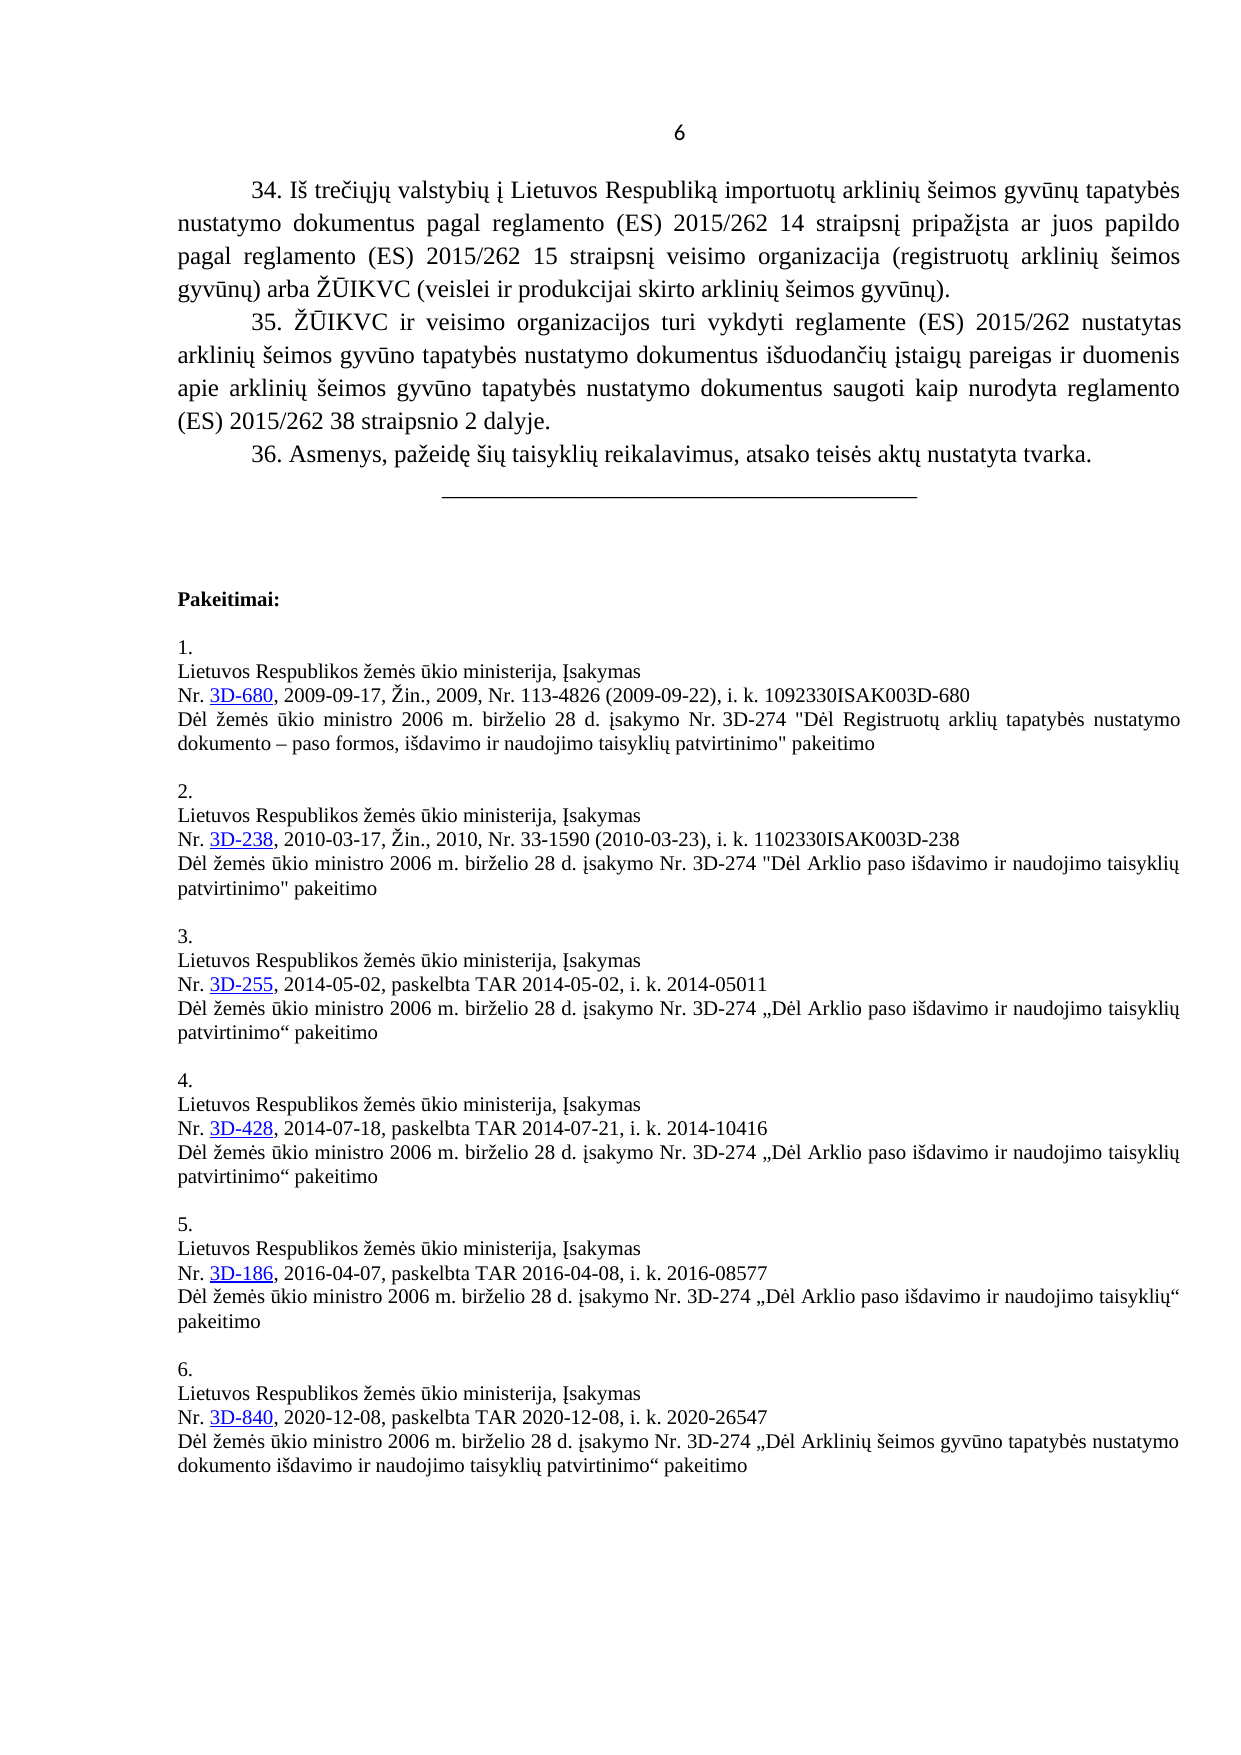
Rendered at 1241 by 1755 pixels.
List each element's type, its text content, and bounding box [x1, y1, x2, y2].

text Lietuvos Respublikos žemės ūkio ministerija, Įsakymas [177, 1092, 1181, 1116]
text Dėl žemės ūkio ministro 2006 m. birželio 28 d. įsakymo Nr. 3D-274 „Dėl Arklio paso išdavimo ir naudojimo taisyklių patvirtinimo“ pakeitimo [177, 1140, 1181, 1188]
text Dėl žemės ūkio ministro 2006 m. birželio 28 d. įsakymo Nr. 3D-274 "Dėl Arklio paso išdavimo ir naudojimo taisyklių patvirtinimo" pakeitimo [177, 851, 1181, 899]
text Dėl žemės ūkio ministro 2006 m. birželio 28 d. įsakymo Nr. 3D-274 "Dėl Registruotų arklių tapatybės nustatymo dokumento – paso formos, išdavimo ir naudojimo taisyklių patvirtinimo" pakeitimo [177, 707, 1181, 755]
text Dėl žemės ūkio ministro 2006 m. birželio 28 d. įsakymo Nr. 3D-274 „Dėl Arklio paso išdavimo ir naudojimo taisyklių patvirtinimo“ pakeitimo [177, 996, 1181, 1044]
text Nr. 3D-255, 2014-05-02, paskelbta TAR 2014-05-02, i. k. 2014-05011 [177, 972, 1181, 996]
text Nr. 3D-186, 2016-04-07, paskelbta TAR 2016-04-08, i. k. 2016-08577 [177, 1260, 1181, 1284]
text 4. [177, 1068, 1181, 1092]
text 36. Asmenys, pažeidę šių taisyklių reikalavimus, atsako teisės aktų nustatyta tvarka. [177, 439, 1181, 468]
text 2. [177, 779, 1181, 803]
text 1. [177, 635, 1181, 659]
text ______________________________________ [177, 472, 1181, 501]
text 3. [177, 923, 1181, 948]
text Nr. 3D-840, 2020-12-08, paskelbta TAR 2020-12-08, i. k. 2020-26547 [177, 1405, 1181, 1429]
text Lietuvos Respublikos žemės ūkio ministerija, Įsakymas [177, 803, 1181, 827]
text Pakeitimai: [177, 587, 1181, 611]
text Lietuvos Respublikos žemės ūkio ministerija, Įsakymas [177, 948, 1181, 972]
text 34. Iš trečiųjų valstybių į Lietuvos Respubliką importuotų arklinių šeimos gyvūnų tapatybės nustatymo dokumentus pagal reglamento (ES) 2015/262 14 straipsnį pripažįsta ar juos papildo pagal reglamento (ES) 2015/262 15 straipsnį veisimo organizacija (registruotų arklinių šeimos gyvūnų) arba ŽŪIKVC (veislei ir produkcijai skirto arklinių šeimos gyvūnų). [177, 175, 1181, 303]
text Nr. 3D-680, 2009-09-17, Žin., 2009, Nr. 113-4826 (2009-09-22), i. k. 1092330ISAK003D-680 [177, 683, 1181, 707]
text Lietuvos Respublikos žemės ūkio ministerija, Įsakymas [177, 659, 1181, 683]
text Lietuvos Respublikos žemės ūkio ministerija, Įsakymas [177, 1236, 1181, 1260]
text 5. [177, 1212, 1181, 1236]
text Nr. 3D-428, 2014-07-18, paskelbta TAR 2014-07-21, i. k. 2014-10416 [177, 1116, 1181, 1140]
text Lietuvos Respublikos žemės ūkio ministerija, Įsakymas [177, 1381, 1181, 1405]
text Dėl žemės ūkio ministro 2006 m. birželio 28 d. įsakymo Nr. 3D-274 „Dėl Arklio paso išdavimo ir naudojimo taisyklių“ pakeitimo [177, 1284, 1181, 1333]
text 6. [177, 1357, 1181, 1381]
text Nr. 3D-238, 2010-03-17, Žin., 2010, Nr. 33-1590 (2010-03-23), i. k. 1102330ISAK003D-238 [177, 827, 1181, 851]
text 35. ŽŪIKVC ir veisimo organizacijos turi vykdyti reglamente (ES) 2015/262 nustatytas arklinių šeimos gyvūno tapatybės nustatymo dokumentus išduodančių įstaigų pareigas ir duomenis apie arklinių šeimos gyvūno tapatybės nustatymo dokumentus saugoti kaip nurodyta reglamento (ES) 2015/262 38 straipsnio 2 dalyje. [177, 307, 1181, 435]
text Dėl žemės ūkio ministro 2006 m. birželio 28 d. įsakymo Nr. 3D-274 „Dėl Arklinių šeimos gyvūno tapatybės nustatymo dokumento išdavimo ir naudojimo taisyklių patvirtinimo“ pakeitimo [177, 1429, 1181, 1477]
